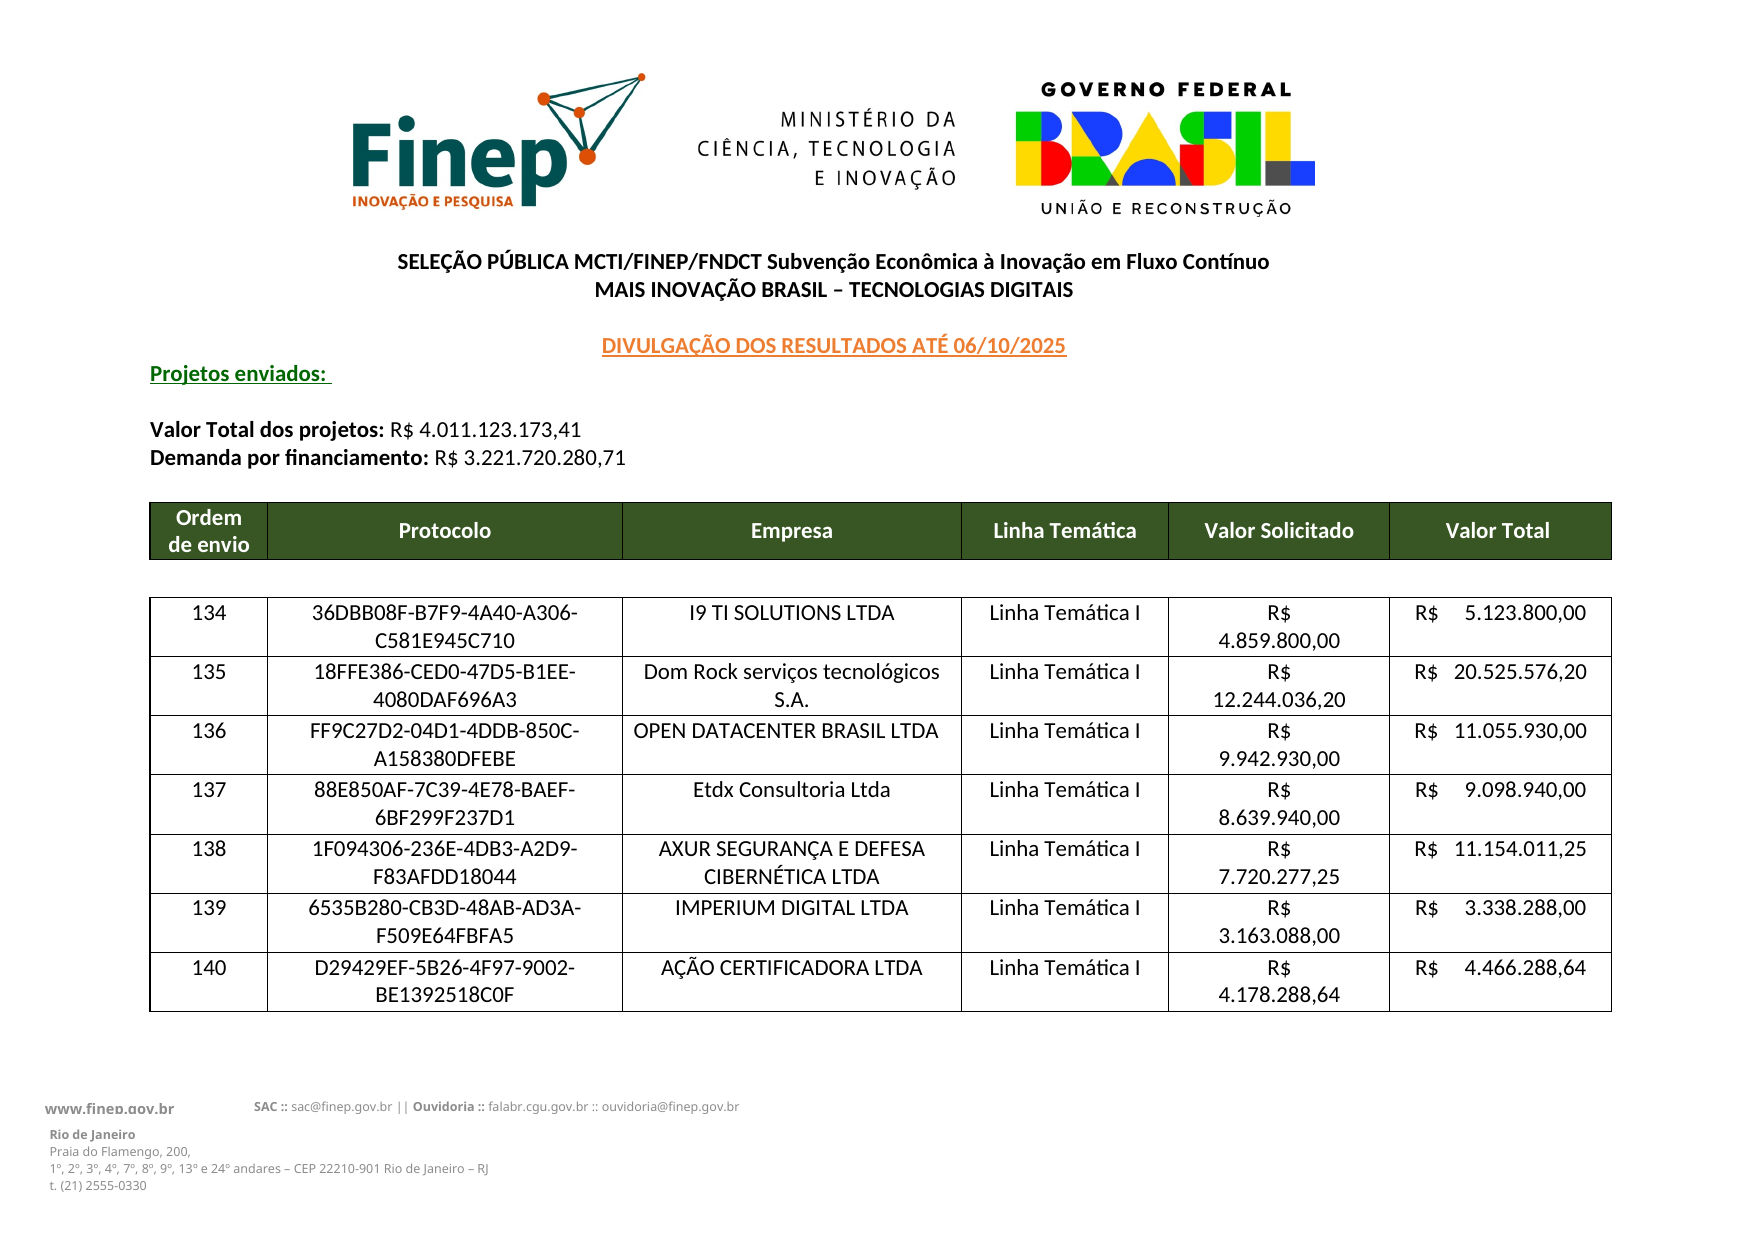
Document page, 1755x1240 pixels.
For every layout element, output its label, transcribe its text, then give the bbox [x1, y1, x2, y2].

table_cell R$ 7.720.277,25 [1169, 835, 1389, 892]
table_cell Linha Temática I [962, 894, 1168, 952]
table_cell OPEN DATACENTER BRASIL LTDA [623, 716, 961, 774]
table_cell 137 [151, 775, 267, 833]
table_cell AXUR SEGURANÇA E DEFESA CIBERNÉTICA LTDA [623, 835, 961, 892]
table_cell R$ 11.154.011,25 [1390, 835, 1611, 892]
table_cell Etdx Consultoria Ltda [623, 775, 961, 833]
table_cell 1F094306-236E-4DB3-A2D9-F83AFDD18044 [268, 835, 622, 892]
table_cell 139 [151, 894, 267, 952]
table_cell IMPERIUM DIGITAL LTDA [623, 894, 961, 952]
table_cell 18FFE386-CED0-47D5-B1EE-4080DAF696A3 [268, 657, 622, 715]
table_cell Linha Temática I [962, 835, 1168, 892]
table_cell Linha Temática I [962, 598, 1168, 656]
table_cell 140 [151, 953, 267, 1011]
table_cell D29429EF-5B26-4F97-9002-BE1392518C0F [268, 953, 622, 1011]
table_cell R$ 5.123.800,00 [1390, 598, 1611, 656]
table_cell 135 [151, 657, 267, 715]
table_cell Linha Temática I [962, 657, 1168, 715]
table_cell R$ 4.178.288,64 [1169, 953, 1389, 1011]
table_cell Linha Temática I [962, 716, 1168, 774]
table_cell Dom Rock serviços tecnológicos S.A. [623, 657, 961, 715]
table_cell 138 [151, 835, 267, 892]
table_cell R$ 9.098.940,00 [1390, 775, 1611, 833]
table_cell Linha Temática I [962, 953, 1168, 1011]
table_cell 136 [151, 716, 267, 774]
table_cell R$ 20.525.576,20 [1390, 657, 1611, 715]
table_cell R$ 3.338.288,00 [1390, 894, 1611, 952]
table_cell I9 TI SOLUTIONS LTDA [623, 598, 961, 656]
table_cell R$ 4.466.288,64 [1390, 953, 1611, 1011]
table_cell R$ 8.639.940,00 [1169, 775, 1389, 833]
table_cell 6535B280-CB3D-48AB-AD3A-F509E64FBFA5 [268, 894, 622, 952]
table_cell AÇÃO CERTIFICADORA LTDA [623, 953, 961, 1011]
table_cell 88E850AF-7C39-4E78-BAEF-6BF299F237D1 [268, 775, 622, 833]
table_cell 134 [151, 598, 267, 656]
table_cell R$ 11.055.930,00 [1390, 716, 1611, 774]
table_cell FF9C27D2-04D1-4DDB-850C-A158380DFEBE [268, 716, 622, 774]
table_cell R$ 9.942.930,00 [1169, 716, 1389, 774]
table_cell R$ 12.244.036,20 [1169, 657, 1389, 715]
table_cell R$ 4.859.800,00 [1169, 598, 1389, 656]
table_cell R$ 3.163.088,00 [1169, 894, 1389, 952]
table_cell Linha Temática I [962, 775, 1168, 833]
table_cell 36DBB08F-B7F9-4A40-A306-C581E945C710 [268, 598, 622, 656]
